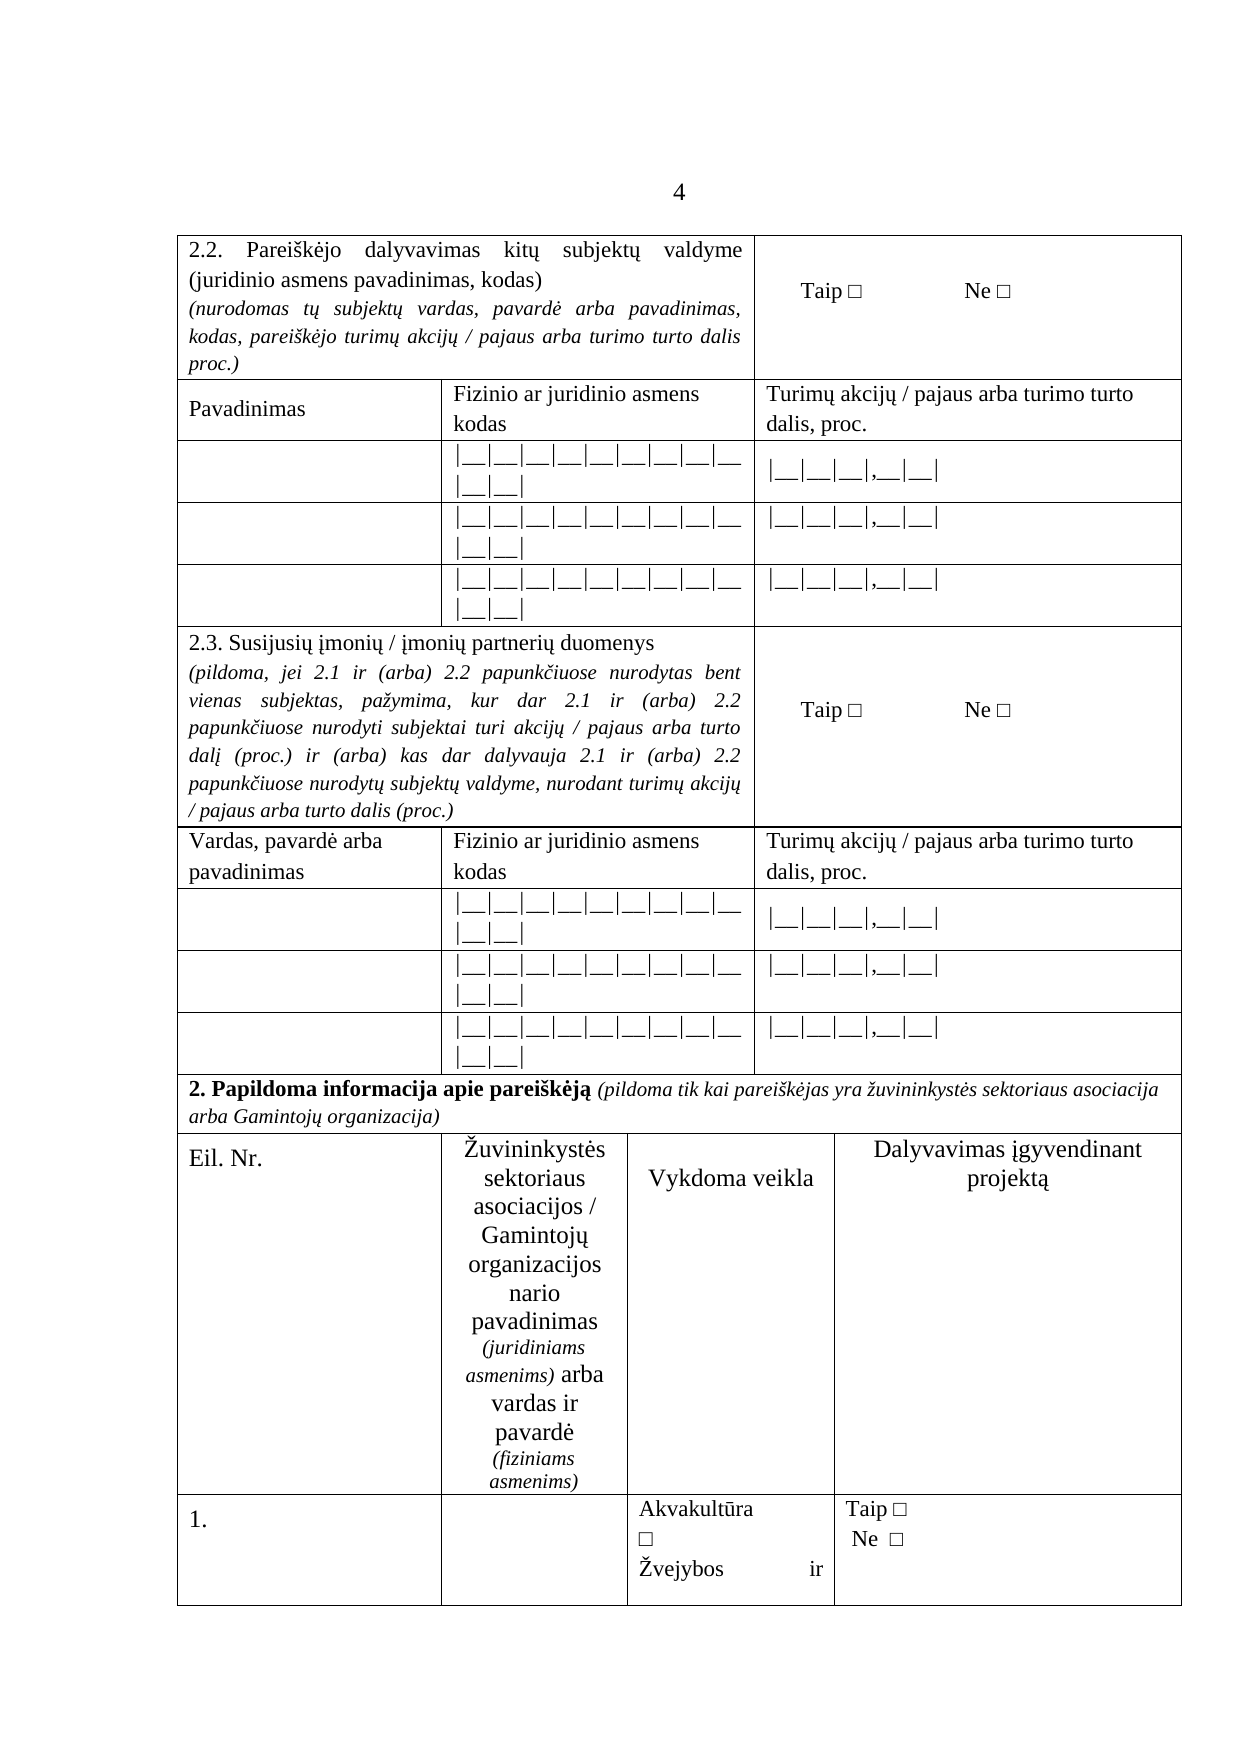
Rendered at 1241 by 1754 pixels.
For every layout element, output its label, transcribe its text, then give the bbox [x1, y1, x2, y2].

table_cell ___,__ [755, 441, 1181, 502]
table_cell 2. Papildoma informacija apie pareiškėją (pildoma tik kai pareiškėjas yra žuvininkystės sektoriaus asociacija arba Gamintojų organizacija) [178, 1075, 1181, 1133]
table_cell Taip □ Ne □ [755, 236, 1181, 379]
table_cell ___,__ [755, 503, 1181, 564]
table_cell 1. [178, 1495, 441, 1605]
table_cell Vykdoma veikla [628, 1134, 834, 1493]
table_cell [442, 1495, 627, 1605]
table_cell ___________ [442, 503, 754, 564]
table_cell Vardas, pavardė arba pavadinimas [178, 828, 441, 888]
table_cell [178, 951, 441, 1012]
table_cell [178, 441, 441, 502]
table_cell Taip □ Ne □ [755, 627, 1181, 826]
table_cell ___,__ [755, 1013, 1181, 1073]
table_cell Eil. Nr. [178, 1134, 441, 1493]
table_cell ___,__ [755, 951, 1181, 1012]
table_cell ___________ [442, 951, 754, 1012]
table_cell Akvakultūra □ Žvejybos ir [628, 1495, 834, 1605]
table_cell Fizinio ar juridinio asmens kodas [442, 380, 754, 440]
table_cell Taip □ Ne □ [835, 1495, 1181, 1605]
table_cell Pavadinimas [178, 380, 441, 440]
table_cell [178, 1013, 441, 1073]
table_cell ___,__ [755, 565, 1181, 626]
table_cell Turimų akcijų / pajaus arba turimo turto dalis, proc. [755, 380, 1181, 440]
table_cell ___,__ [755, 889, 1181, 950]
table_cell Žuvininkystės sektoriaus asociacijos / Gamintojų organizacijos nario pavadinimas (juridiniams asmenims) arba vardas ir pavardė (fiziniams asmenims) [442, 1134, 627, 1493]
table_cell Turimų akcijų / pajaus arba turimo turto dalis, proc. [755, 828, 1181, 888]
table_cell ___________ [442, 441, 754, 502]
table_cell [178, 565, 441, 626]
table_cell ___________ [442, 565, 754, 626]
table_cell 2.2. Pareiškėjo dalyvavimas kitų subjektų valdyme (juridinio asmens pavadinimas, kodas) (nurodomas tų subjektų vardas, pavardė arba pavadinimas, kodas, pareiškėjo turimų akcijų / pajaus arba turimo turto dalis proc.) [178, 236, 754, 379]
table_cell ___________ [442, 1013, 754, 1073]
table_cell ___________ [442, 889, 754, 950]
table_cell Fizinio ar juridinio asmens kodas [442, 828, 754, 888]
table_cell 2.3. Susijusių įmonių / įmonių partnerių duomenys (pildoma, jei 2.1 ir (arba) 2.2 papunkčiuose nurodytas bent vienas subjektas, pažymima, kur dar 2.1 ir (arba) 2.2 papunkčiuose nurodyti subjektai turi akcijų / pajaus arba turto dalį (proc.) ir (arba) kas dar dalyvauja 2.1 ir (arba) 2.2 papunkčiuose nurodytų subjektų valdyme, nurodant turimų akcijų / pajaus arba turto dalis (proc.) [178, 627, 754, 826]
table_cell Dalyvavimas įgyvendinant projektą [835, 1134, 1181, 1493]
table_cell [178, 889, 441, 950]
table_cell [178, 503, 441, 564]
